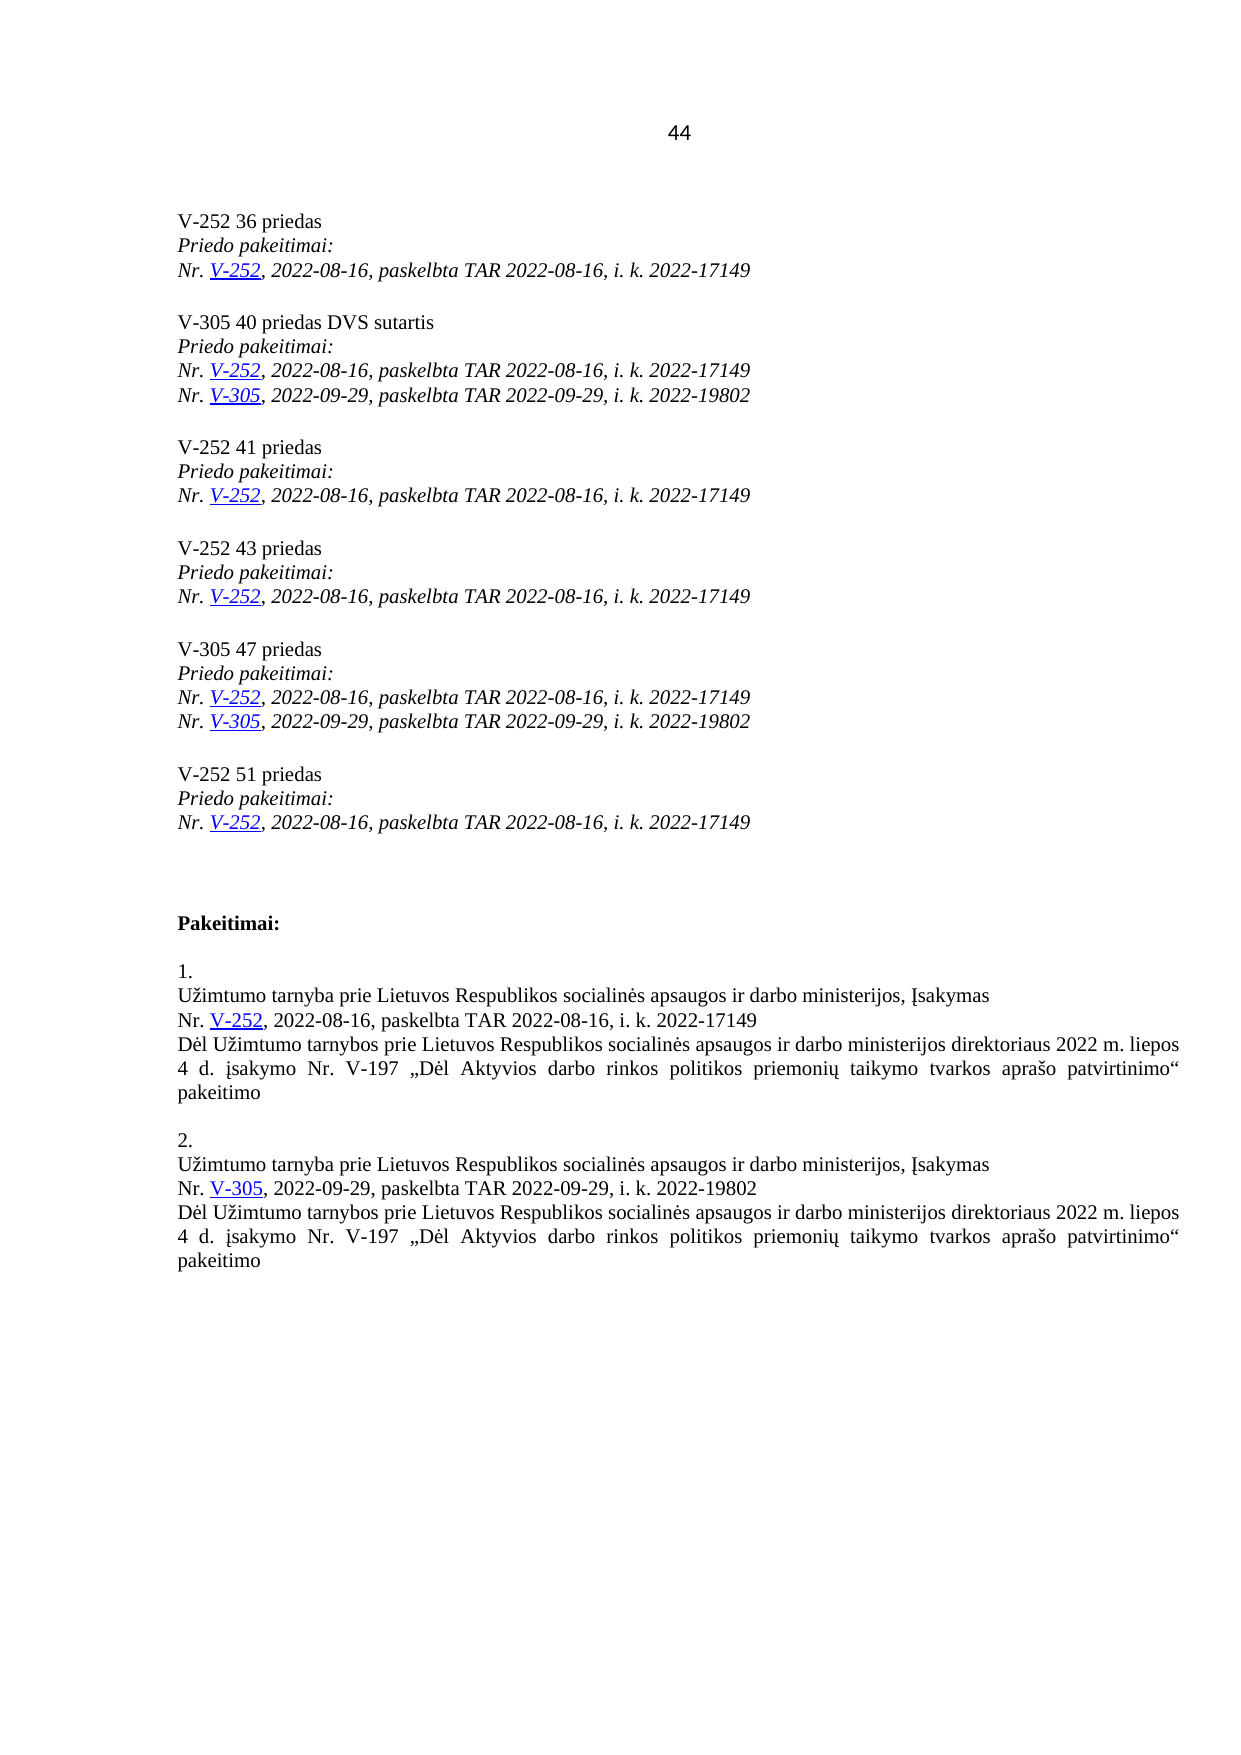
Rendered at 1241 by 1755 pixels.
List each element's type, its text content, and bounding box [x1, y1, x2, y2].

text Nr. V-305, 2022-09-29, paskelbta TAR 2022-09-29, i. k. 2022-19802 [177, 709, 1181, 733]
text 1. [177, 959, 1181, 983]
text Priedo pakeitimai: [177, 786, 1181, 810]
text Nr. V-252, 2022-08-16, paskelbta TAR 2022-08-16, i. k. 2022-17149 [177, 584, 1181, 608]
text Nr. V-305, 2022-09-29, paskelbta TAR 2022-09-29, i. k. 2022-19802 [177, 382, 1181, 407]
text Nr. V-305, 2022-09-29, paskelbta TAR 2022-09-29, i. k. 2022-19802 [177, 1176, 1181, 1200]
text V-252 51 priedas [177, 762, 1181, 786]
text Nr. V-252, 2022-08-16, paskelbta TAR 2022-08-16, i. k. 2022-17149 [177, 810, 1181, 834]
text Dėl Užimtumo tarnybos prie Lietuvos Respublikos socialinės apsaugos ir darbo ministerijos direktoriaus 2022 m. liepos 4 d. įsakymo Nr. V-197 „Dėl Aktyvios darbo rinkos politikos priemonių taikymo tvarkos aprašo patvirtinimo“ pakeitimo [177, 1200, 1181, 1272]
text Priedo pakeitimai: [177, 233, 1181, 257]
text Priedo pakeitimai: [177, 459, 1181, 483]
text V-305 40 priedas DVS sutartis [177, 310, 1181, 334]
text Nr. V-252, 2022-08-16, paskelbta TAR 2022-08-16, i. k. 2022-17149 [177, 483, 1181, 507]
text 2. [177, 1128, 1181, 1152]
text Dėl Užimtumo tarnybos prie Lietuvos Respublikos socialinės apsaugos ir darbo ministerijos direktoriaus 2022 m. liepos 4 d. įsakymo Nr. V-197 „Dėl Aktyvios darbo rinkos politikos priemonių taikymo tvarkos aprašo patvirtinimo“ pakeitimo [177, 1032, 1181, 1104]
text V-252 41 priedas [177, 435, 1181, 459]
text Priedo pakeitimai: [177, 560, 1181, 584]
text Pakeitimai: [177, 911, 1181, 935]
text Nr. V-252, 2022-08-16, paskelbta TAR 2022-08-16, i. k. 2022-17149 [177, 685, 1181, 709]
text Priedo pakeitimai: [177, 661, 1181, 685]
text V-305 47 priedas [177, 637, 1181, 661]
text Nr. V-252, 2022-08-16, paskelbta TAR 2022-08-16, i. k. 2022-17149 [177, 1007, 1181, 1032]
text Nr. V-252, 2022-08-16, paskelbta TAR 2022-08-16, i. k. 2022-17149 [177, 257, 1181, 282]
text V-252 43 priedas [177, 536, 1181, 560]
text Užimtumo tarnyba prie Lietuvos Respublikos socialinės apsaugos ir darbo ministerijos, Įsakymas [177, 1152, 1181, 1176]
text V-252 36 priedas [177, 209, 1181, 233]
text Nr. V-252, 2022-08-16, paskelbta TAR 2022-08-16, i. k. 2022-17149 [177, 358, 1181, 382]
text Priedo pakeitimai: [177, 334, 1181, 358]
text Užimtumo tarnyba prie Lietuvos Respublikos socialinės apsaugos ir darbo ministerijos, Įsakymas [177, 983, 1181, 1007]
